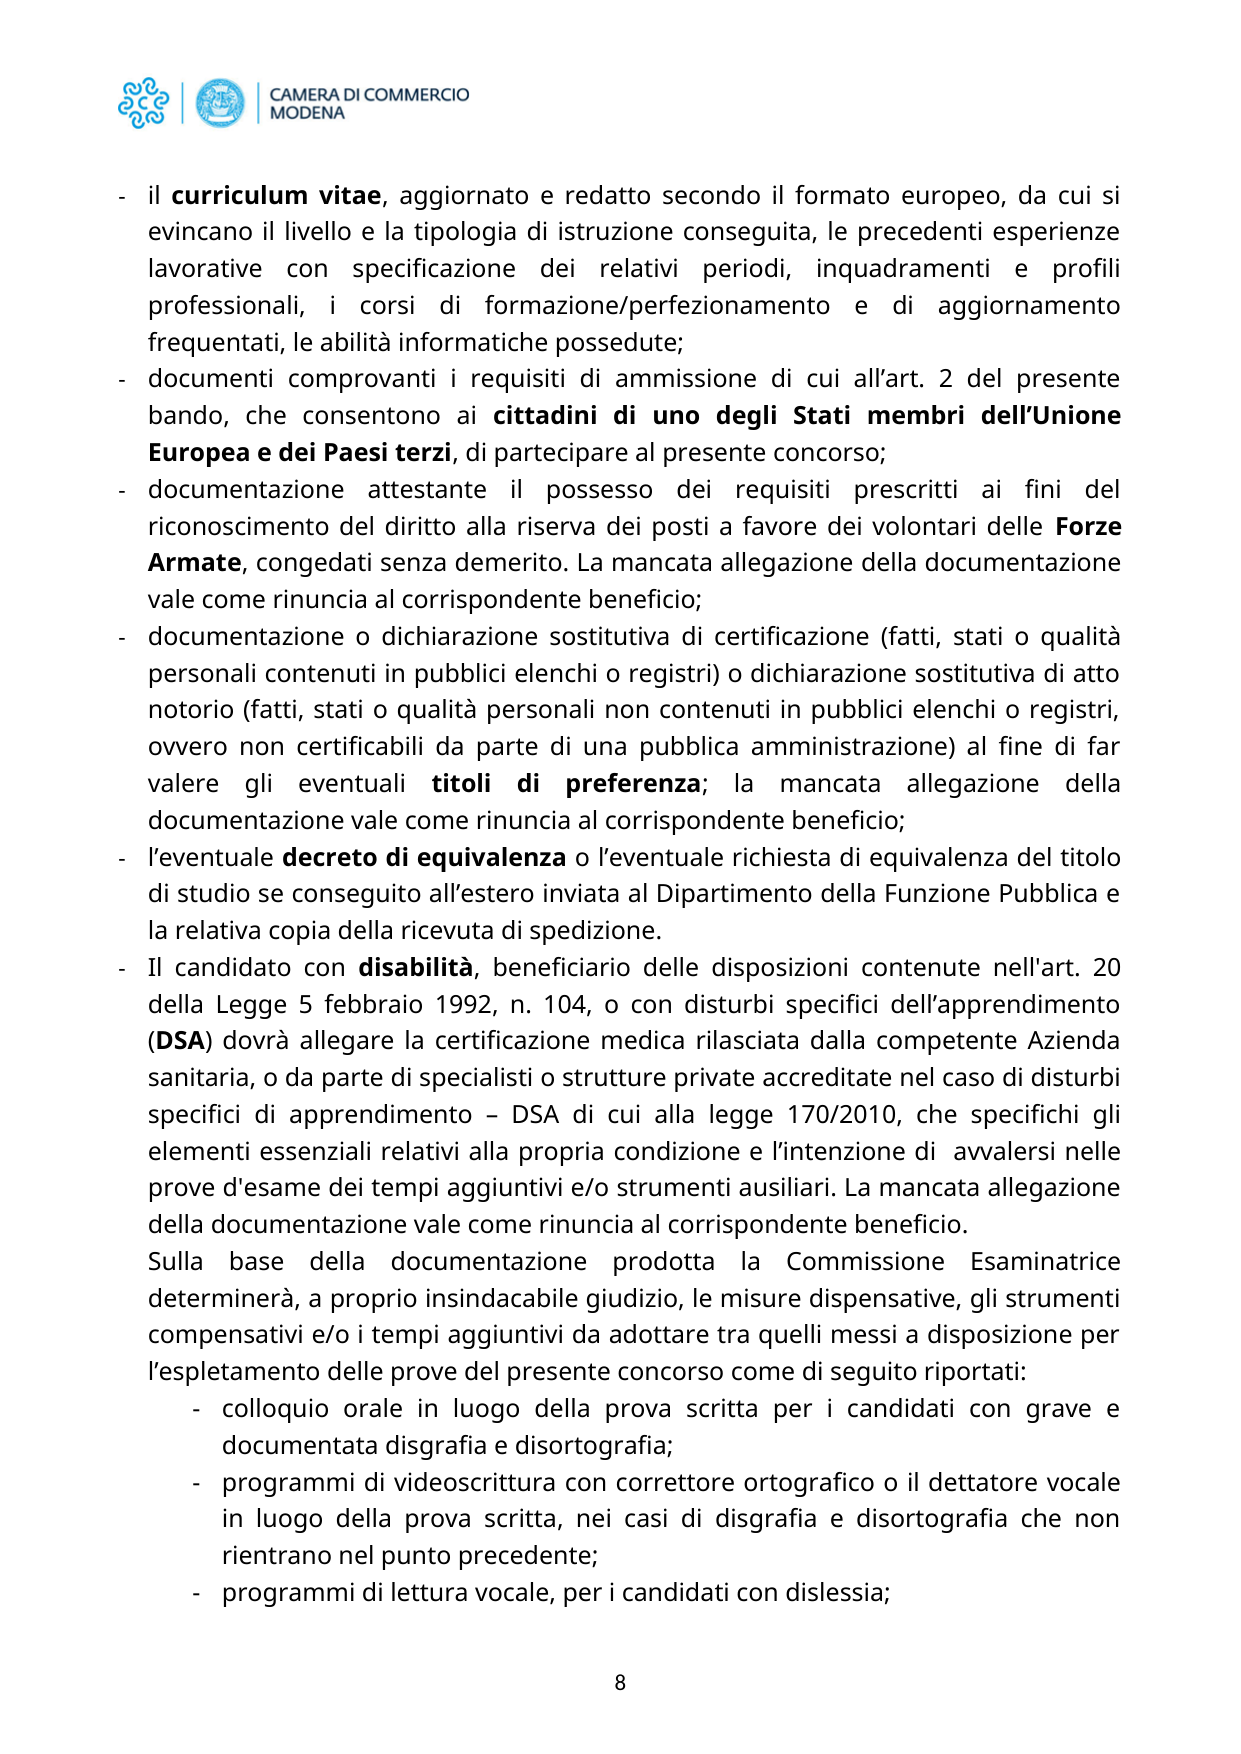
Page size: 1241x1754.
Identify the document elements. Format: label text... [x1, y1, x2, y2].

list Il candidato con disabilità, beneficiario delle disposizioni contenute nell'art. 20 della Legge 5 febbraio 1992, n. 104, o con disturbi specifici dell’apprendimento (DSA) dovrà allegare la certificazione medica rilasciata dalla competente Azienda sanitaria, o da parte di specialisti o strutture private accreditate nel caso di disturbi specifici di apprendimento – DSA di cui alla legge 170/2010, che specifichi gli elementi essenziali relativi alla propria condizione e l’intenzione di avvalersi nelle prove d'esame dei tempi aggiuntivi e/o strumenti ausiliari. La mancata allegazione della documentazione vale come rinuncia al corrispondente beneficio. [118, 949, 1122, 1241]
picture [118, 73, 472, 133]
list documentazione attestante il possesso dei requisiti prescritti ai fini del riconoscimento del diritto alla riserva dei posti a favore dei volontari delle Forze Armate, congedati senza demerito. La mancata allegazione della documentazione vale come rinuncia al corrispondente beneficio; [118, 471, 1122, 616]
list documentazione o dichiarazione sostitutiva di certificazione (fatti, stati o qualità personali contenuti in pubblici elenchi o registri) o dichiarazione sostitutiva di atto notorio (fatti, stati o qualità personali non contenuti in pubblici elenchi o registri, ovvero non certificabili da parte di una pubblica amministrazione) al fine di far valere gli eventuali titoli di preferenza; la mancata allegazione della documentazione vale come rinuncia al corrispondente beneficio; [118, 618, 1122, 836]
list programmi di lettura vocale, per i candidati con dislessia; [192, 1574, 1122, 1609]
list il curriculum vitae, aggiornato e redatto secondo il formato europeo, da cui si evincano il livello e la tipologia di istruzione conseguita, le precedenti esperienze lavorative con specificazione dei relativi periodi, inquadramenti e profili professionali, i corsi di formazione/perfezionamento e di aggiornamento frequentati, le abilità informatiche possedute; [118, 177, 1122, 358]
list programmi di videoscrittura con correttore ortografico o il dettatore vocale in luogo della prova scritta, nei casi di disgrafia e disortografia che non rientrano nel punto precedente; [192, 1464, 1122, 1572]
list documenti comprovanti i requisiti di ammissione di cui all’art. 2 del presente bando, che consentono ai cittadini di uno degli Stati membri dell’Unione Europea e dei Paesi terzi, di partecipare al presente concorso; [118, 361, 1122, 469]
list l’eventuale decreto di equivalenza o l’eventuale richiesta di equivalenza del titolo di studio se conseguito all’estero inviata al Dipartimento della Funzione Pubblica e la relativa copia della ricevuta di spedizione. [118, 839, 1122, 947]
list colloquio orale in luogo della prova scritta per i candidati con grave e documentata disgrafia e disortografia; [192, 1391, 1122, 1462]
list Sulla base della documentazione prodotta la Commissione Esaminatrice determinerà, a proprio insindacabile giudizio, le misure dispensative, gli strumenti compensativi e/o i tempi aggiuntivi da adottare tra quelli messi a disposizione per l’espletamento delle prove del presente concorso come di seguito riportati: [148, 1244, 1122, 1388]
